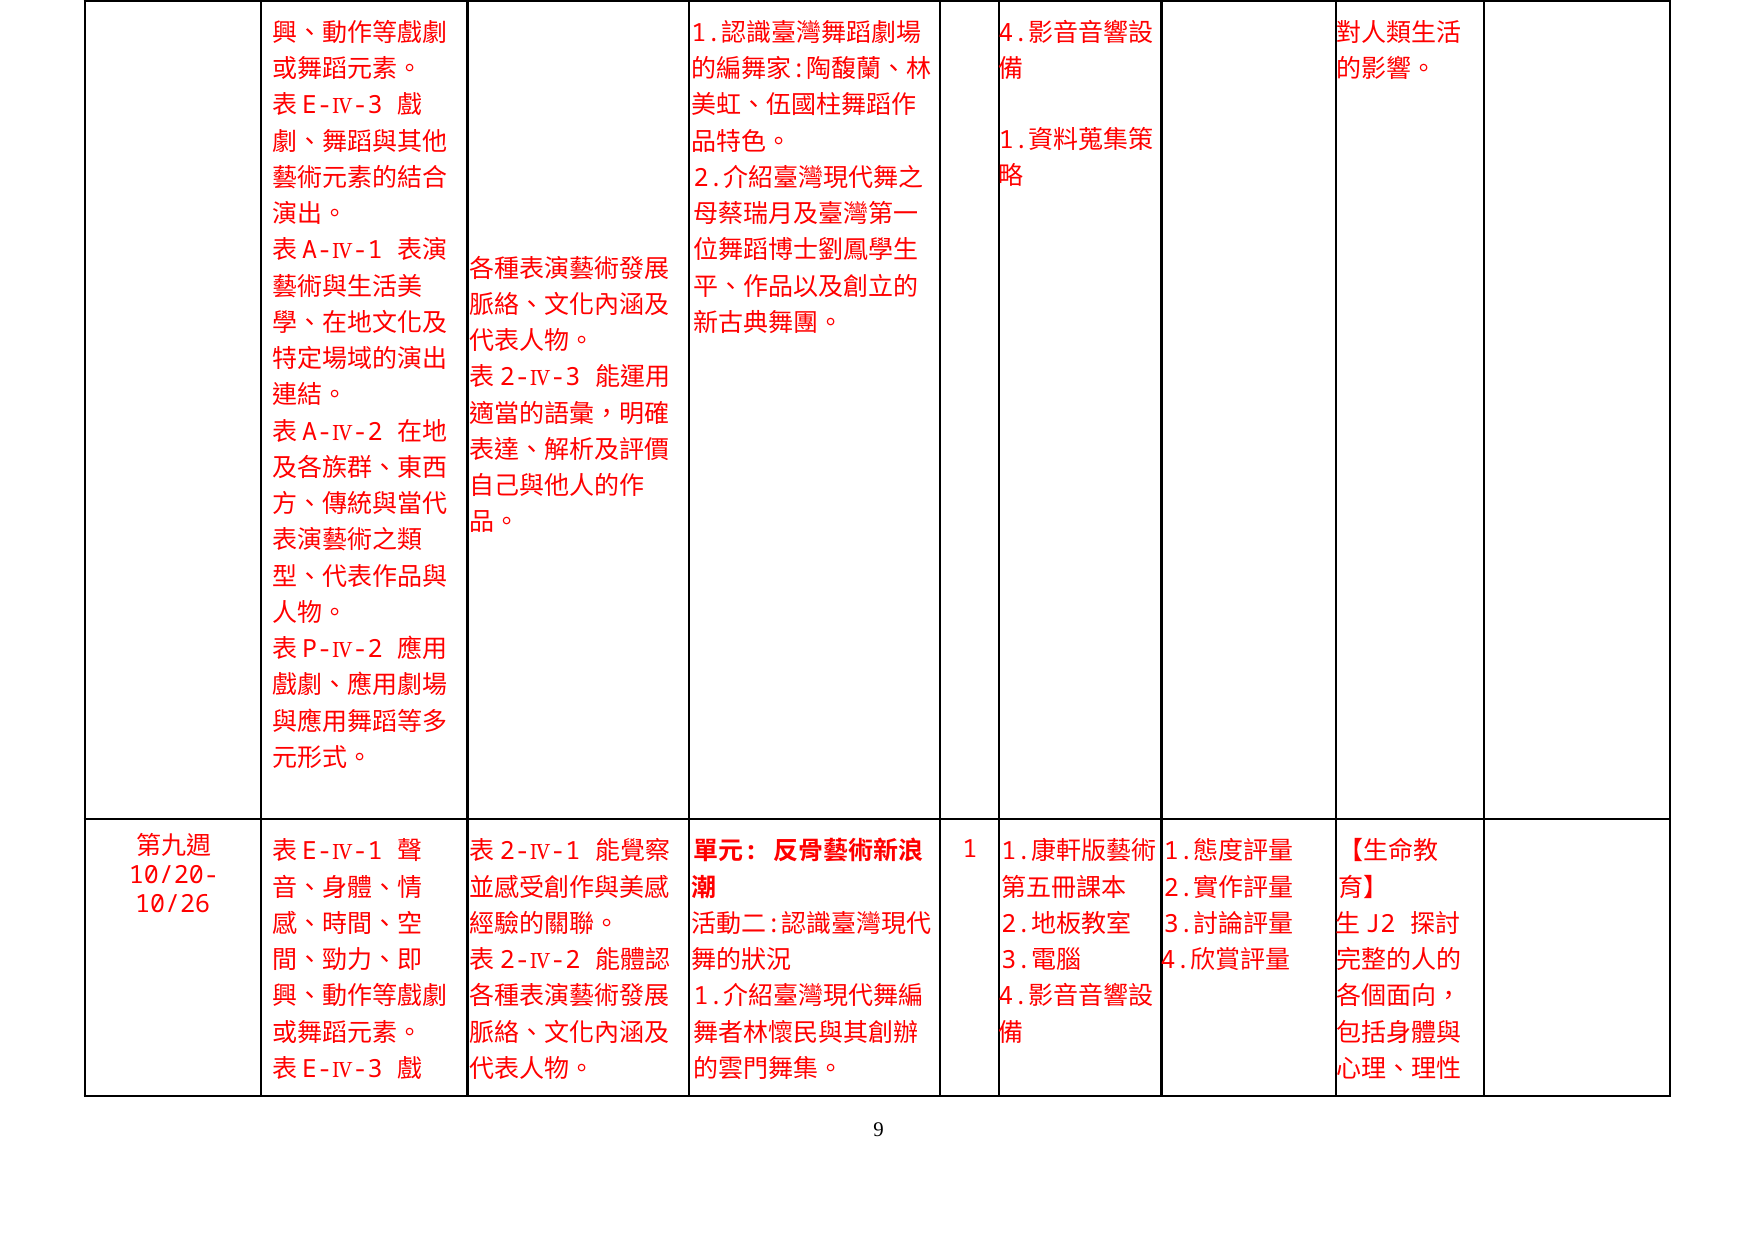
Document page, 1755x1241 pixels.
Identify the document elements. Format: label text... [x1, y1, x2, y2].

table_cell [1485, 2, 1669, 818]
table_cell [1485, 820, 1669, 1095]
table_cell 【生命教育】 生J2 探討完整的人的各個面向，包括身體與心理、理性 [1337, 820, 1483, 1095]
table_cell 1.認識臺灣舞蹈劇場的編舞家:陶馥蘭、林美虹、伍國柱舞蹈作品特色。 2.介紹臺灣現代舞之母蔡瑞月及臺灣第一位舞蹈博士劉鳳學生平、作品以及創立的新古典舞團。 [690, 2, 939, 818]
table_cell 表E-Ⅳ-1 聲音、身體、情感、時間、空間、勁力、即興、動作等戲劇或舞蹈元素。 表E-Ⅳ-3 戲 [262, 820, 466, 1095]
table_cell 1.態度評量 2.實作評量 3.討論評量 4.欣賞評量 [1163, 820, 1335, 1095]
table_cell 興、動作等戲劇或舞蹈元素。 表E-Ⅳ-3 戲劇、舞蹈與其他藝術元素的結合演出。 表A-Ⅳ-1 表演藝術與生活美學、在地文化及特定場域的演出連結。 表A-Ⅳ-2 在地及各族群、東西方、傳統與當代表演藝術之類型、代表作品與人物。 表P-Ⅳ-2 應用戲劇、應用劇場與應用舞蹈等多元形式。 [262, 2, 466, 818]
table_cell [941, 2, 998, 818]
table_cell 單元: 反骨藝術新浪潮 活動二:認識臺灣現代舞的狀況 1.介紹臺灣現代舞編舞者林懷民與其創辦的雲門舞集。 [690, 820, 939, 1095]
table_cell [1163, 2, 1335, 818]
table_cell 表2-Ⅳ-1 能覺察並感受創作與美感經驗的關聯。 表2-Ⅳ-2 能體認各種表演藝術發展脈絡、文化內涵及代表人物。 [469, 820, 688, 1095]
table_cell 第九週 10/20-10/26 [86, 820, 260, 1095]
table_cell 4.影音音響設備 1.資料蒐集策略 [1000, 2, 1160, 818]
table_cell 對人類生活的影響。 [1337, 2, 1483, 818]
table_cell 各種表演藝術發展脈絡、文化內涵及代表人物。 表2-Ⅳ-3 能運用適當的語彙，明確表達、解析及評價自己與他人的作品。 [469, 2, 688, 818]
table_cell [86, 2, 260, 818]
table_cell 1 [941, 820, 998, 1095]
table_cell 1.康軒版藝術第五冊課本 2.地板教室 3.電腦 4.影音音響設備 [1000, 820, 1160, 1095]
